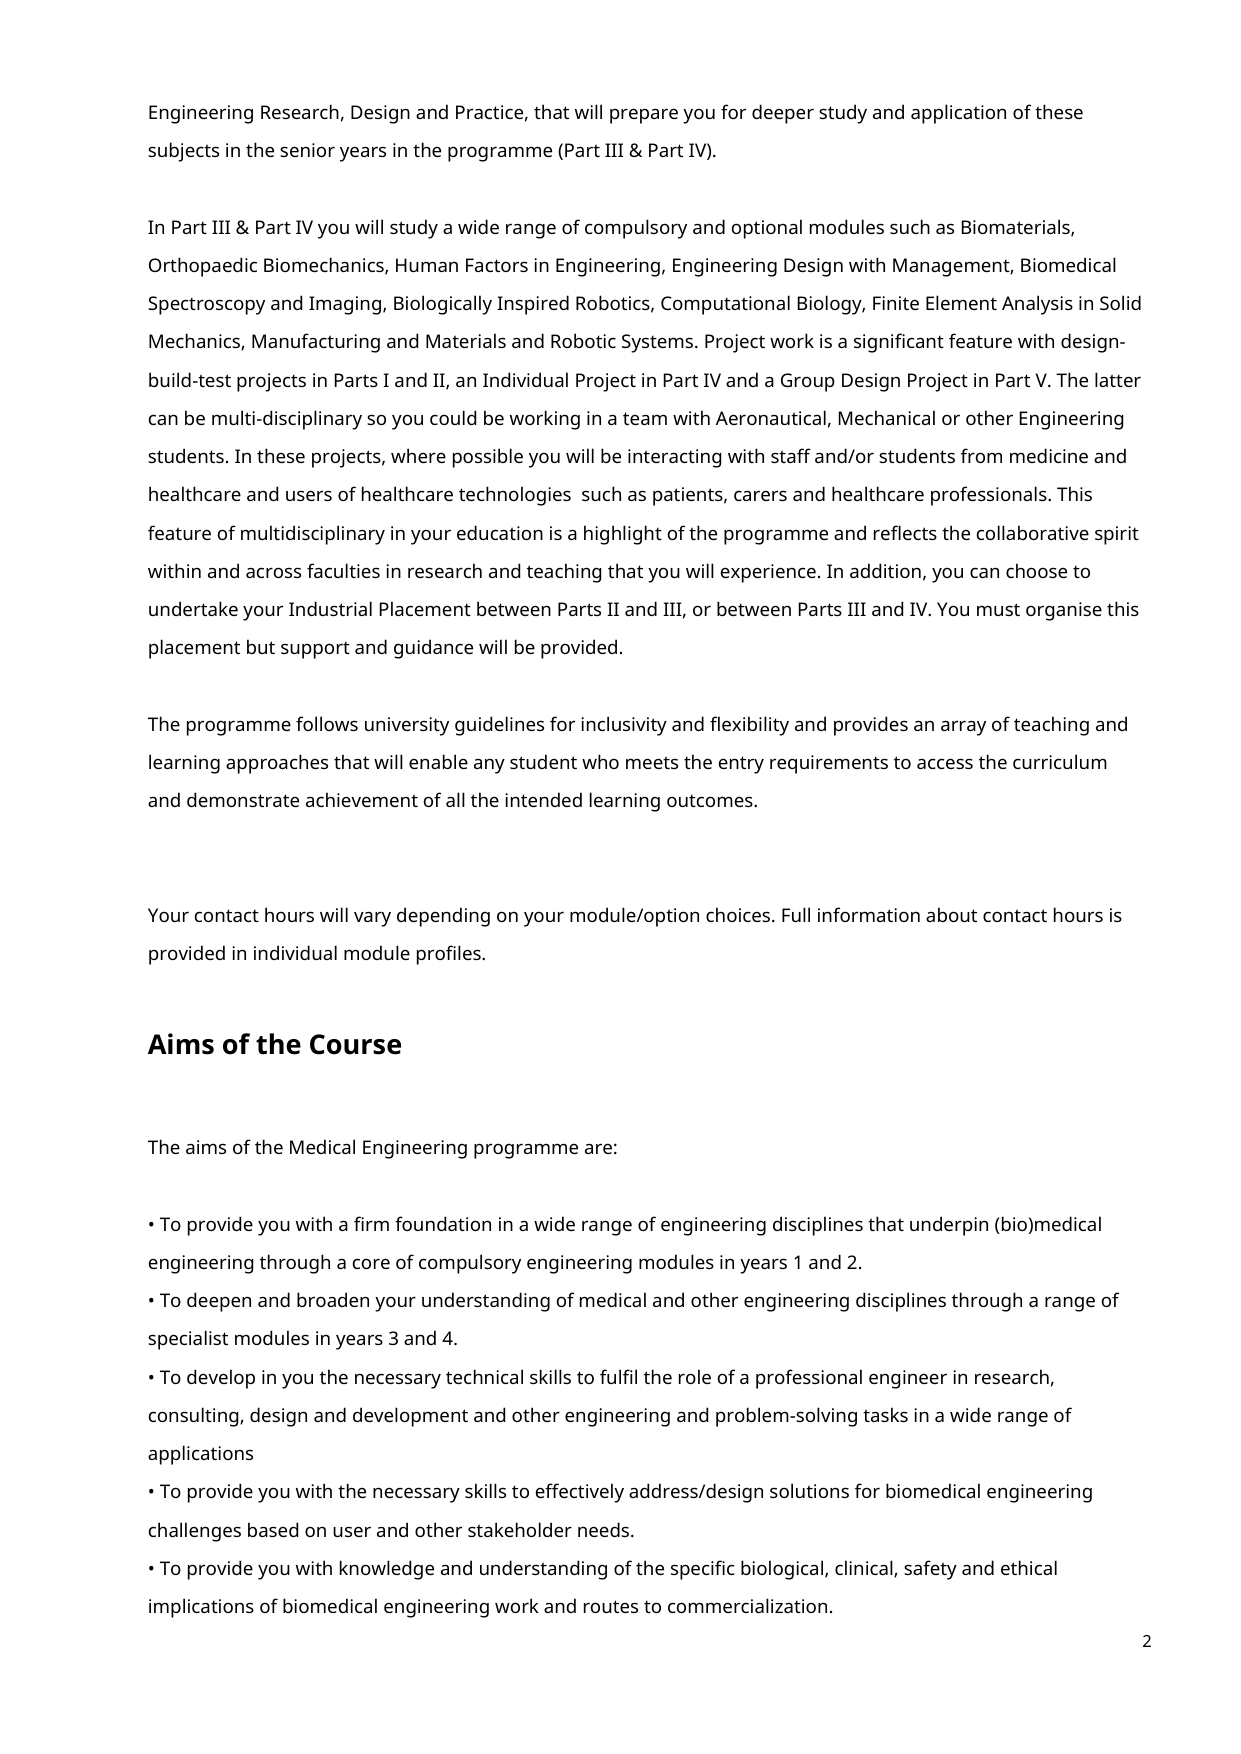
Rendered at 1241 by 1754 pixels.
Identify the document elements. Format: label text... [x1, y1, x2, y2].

text The aims of the Medical Engineering programme are: • To provide you with a firm foundation in a wide range of engineering disciplines that underpin (bio)medical engineering through a core of compulsory engineering modules in years 1 and 2. • To deepen and broaden your understanding of medical and other engineering disciplines through a range of specialist modules in years 3 and 4. • To develop in you the necessary technical skills to fulfil the role of a professional engineer in research, consulting, design and development and other engineering and problem-solving tasks in a wide range of applications • To provide you with the necessary skills to effectively address/design solutions for biomedical engineering challenges based on user and other stakeholder needs. • To provide you with knowledge and understanding of the specific biological, clinical, safety and ethical implications of biomedical engineering work and routes to commercialization. [148, 1134, 1152, 1619]
text Engineering Research, Design and Practice, that will prepare you for deeper study and application of these subjects in the senior years in the programme (Part III & Part IV). In Part III & Part IV you will study a wide range of compulsory and optional modules such as Biomaterials, Orthopaedic Biomechanics, Human Factors in Engineering, Engineering Design with Management, Biomedical Spectroscopy and Imaging, Biologically Inspired Robotics, Computational Biology, Finite Element Analysis in Solid Mechanics, Manufacturing and Materials and Robotic Systems. Project work is a significant feature with design-build-test projects in Parts I and II, an Individual Project in Part IV and a Group Design Project in Part V. The latter can be multi-disciplinary so you could be working in a team with Aeronautical, Mechanical or other Engineering students. In these projects, where possible you will be interacting with staff and/or students from medicine and healthcare and users of healthcare technologies such as patients, carers and healthcare professionals. This feature of multidisciplinary in your education is a highlight of the programme and reflects the collaborative spirit within and across faculties in research and teaching that you will experience. In addition, you can choose to undertake your Industrial Placement between Parts II and III, or between Parts III and IV. You must organise this placement but support and guidance will be provided. The programme follows university guidelines for inclusivity and flexibility and provides an array of teaching and learning approaches that will enable any student who meets the entry requirements to access the curriculum and demonstrate achievement of all the intended learning outcomes. Your contact hours will vary depending on your module/option choices. Full information about contact hours is provided in individual module profiles. [148, 99, 1145, 966]
subtitle Aims of the Course [148, 1025, 1152, 1062]
